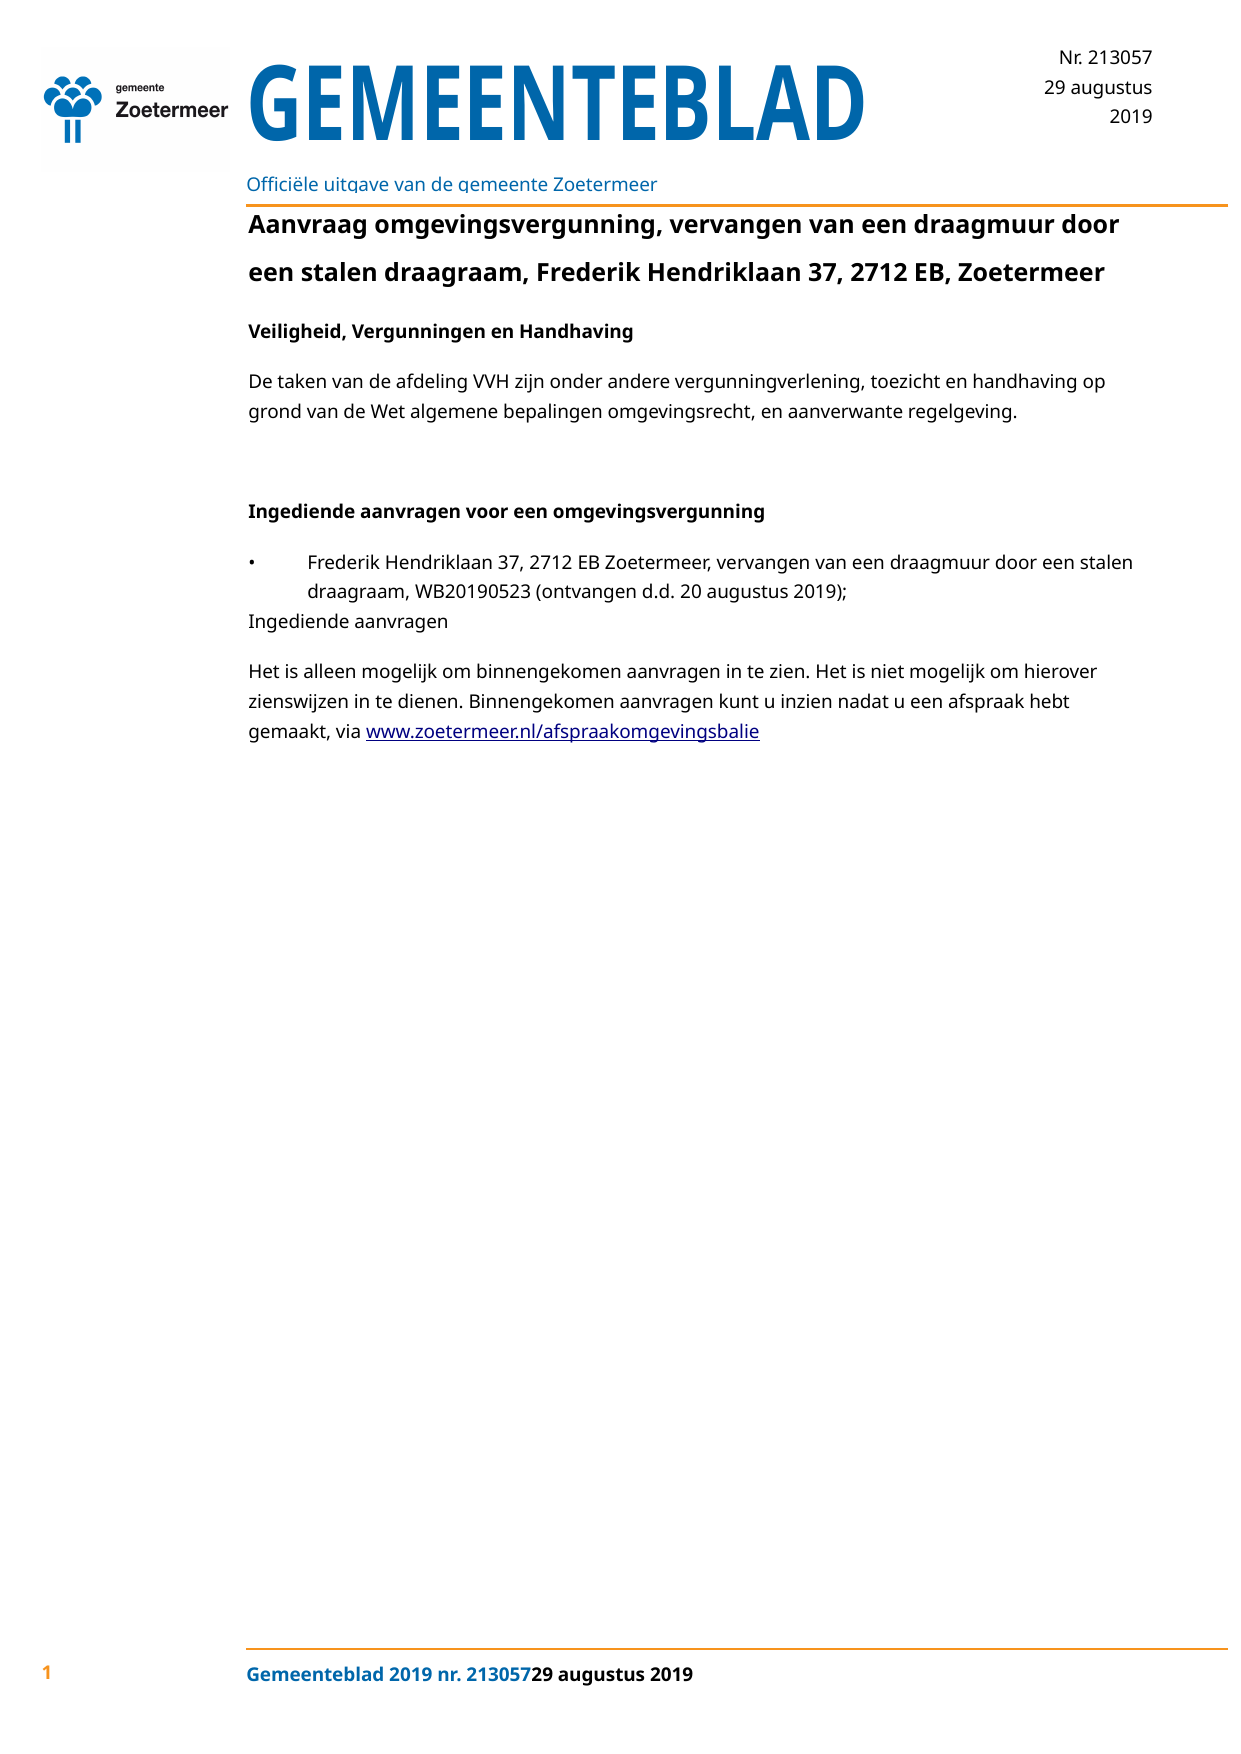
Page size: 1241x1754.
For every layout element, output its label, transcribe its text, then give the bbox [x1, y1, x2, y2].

text Aanvraag omgevingsvergunning, vervangen van een draagmuur door een stalen draagraam, Frederik Hendriklaan 37, 2712 EB, Zoetermeer [248, 207, 1152, 288]
picture [41, 47, 231, 172]
text Ingediende aanvragen [248, 608, 1152, 634]
text Ingediende aanvragen voor een omgevingsvergunning [248, 499, 1152, 524]
text Het is alleen mogelijk om binnengekomen aanvragen in te zien. Het is niet mogelijk om hierover zienswijzen in te dienen. Binnengekomen aanvragen kunt u inzien nadat u een afspraak hebt gemaakt, via www.zoetermeer.nl/afspraakomgevingsbalie [248, 659, 1152, 744]
list Frederik Hendriklaan 37, 2712 EB Zoetermeer, vervangen van een draagmuur door een stalen draagraam, WB20190523 (ontvangen d.d. 20 augustus 2019); [248, 549, 1152, 604]
text Veiligheid, Vergunningen en Handhaving [248, 318, 1152, 344]
text De taken van de afdeling VVH zijn onder andere vergunningverlening, toezicht en handhaving op grond van de Wet algemene bepalingen omgevingsrecht, en aanverwante regelgeving. [248, 368, 1152, 424]
